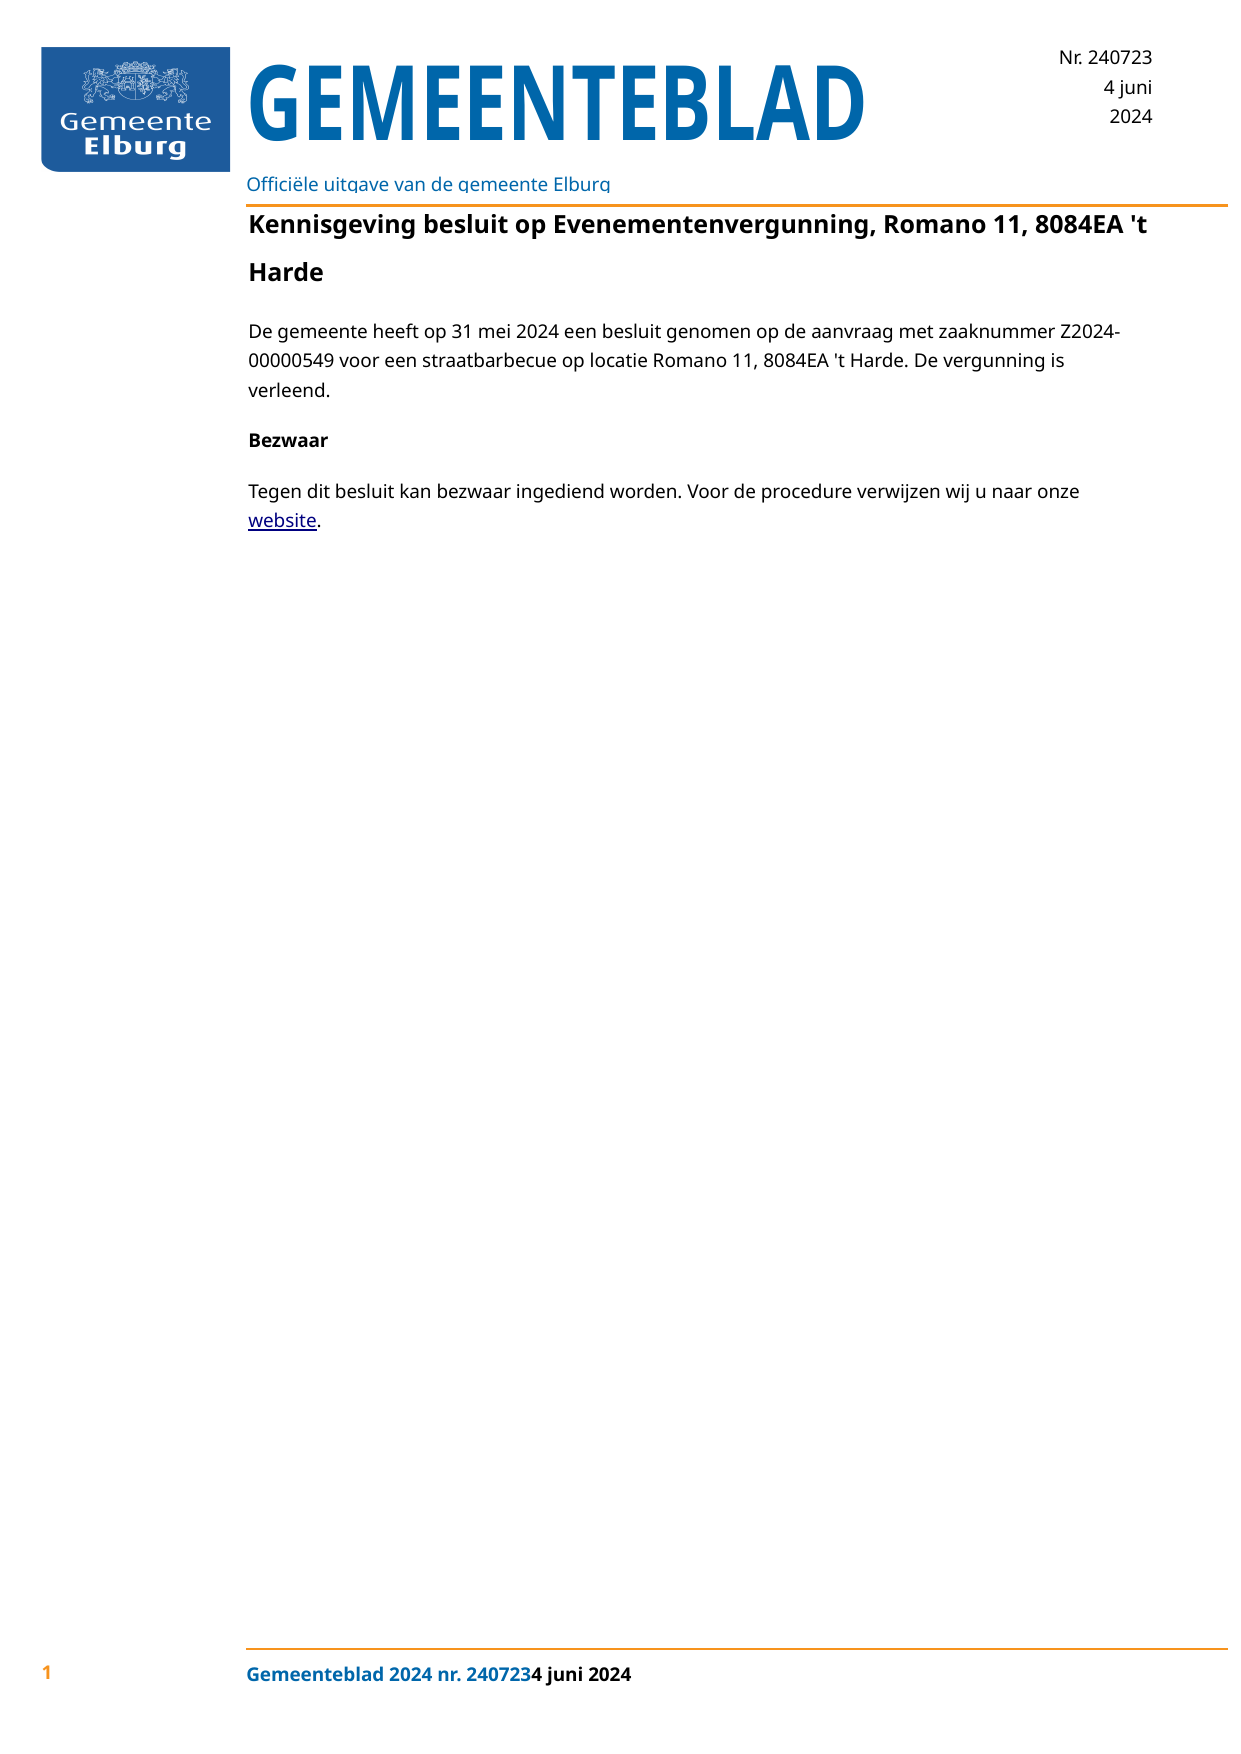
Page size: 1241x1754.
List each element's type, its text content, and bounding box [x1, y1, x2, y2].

picture [41, 47, 231, 172]
text Tegen dit besluit kan bezwaar ingediend worden. Voor de procedure verwijzen wij u naar onze website. [248, 478, 1152, 533]
text De gemeente heeft op 31 mei 2024 een besluit genomen op de aanvraag met zaaknummer Z2024-00000549 voor een straatbarbecue op locatie Romano 11, 8084EA 't Harde. De vergunning is verleend. [248, 318, 1152, 403]
text Kennisgeving besluit op Evenementenvergunning, Romano 11, 8084EA 't Harde [248, 207, 1152, 288]
text Bezwaar [248, 427, 1152, 453]
